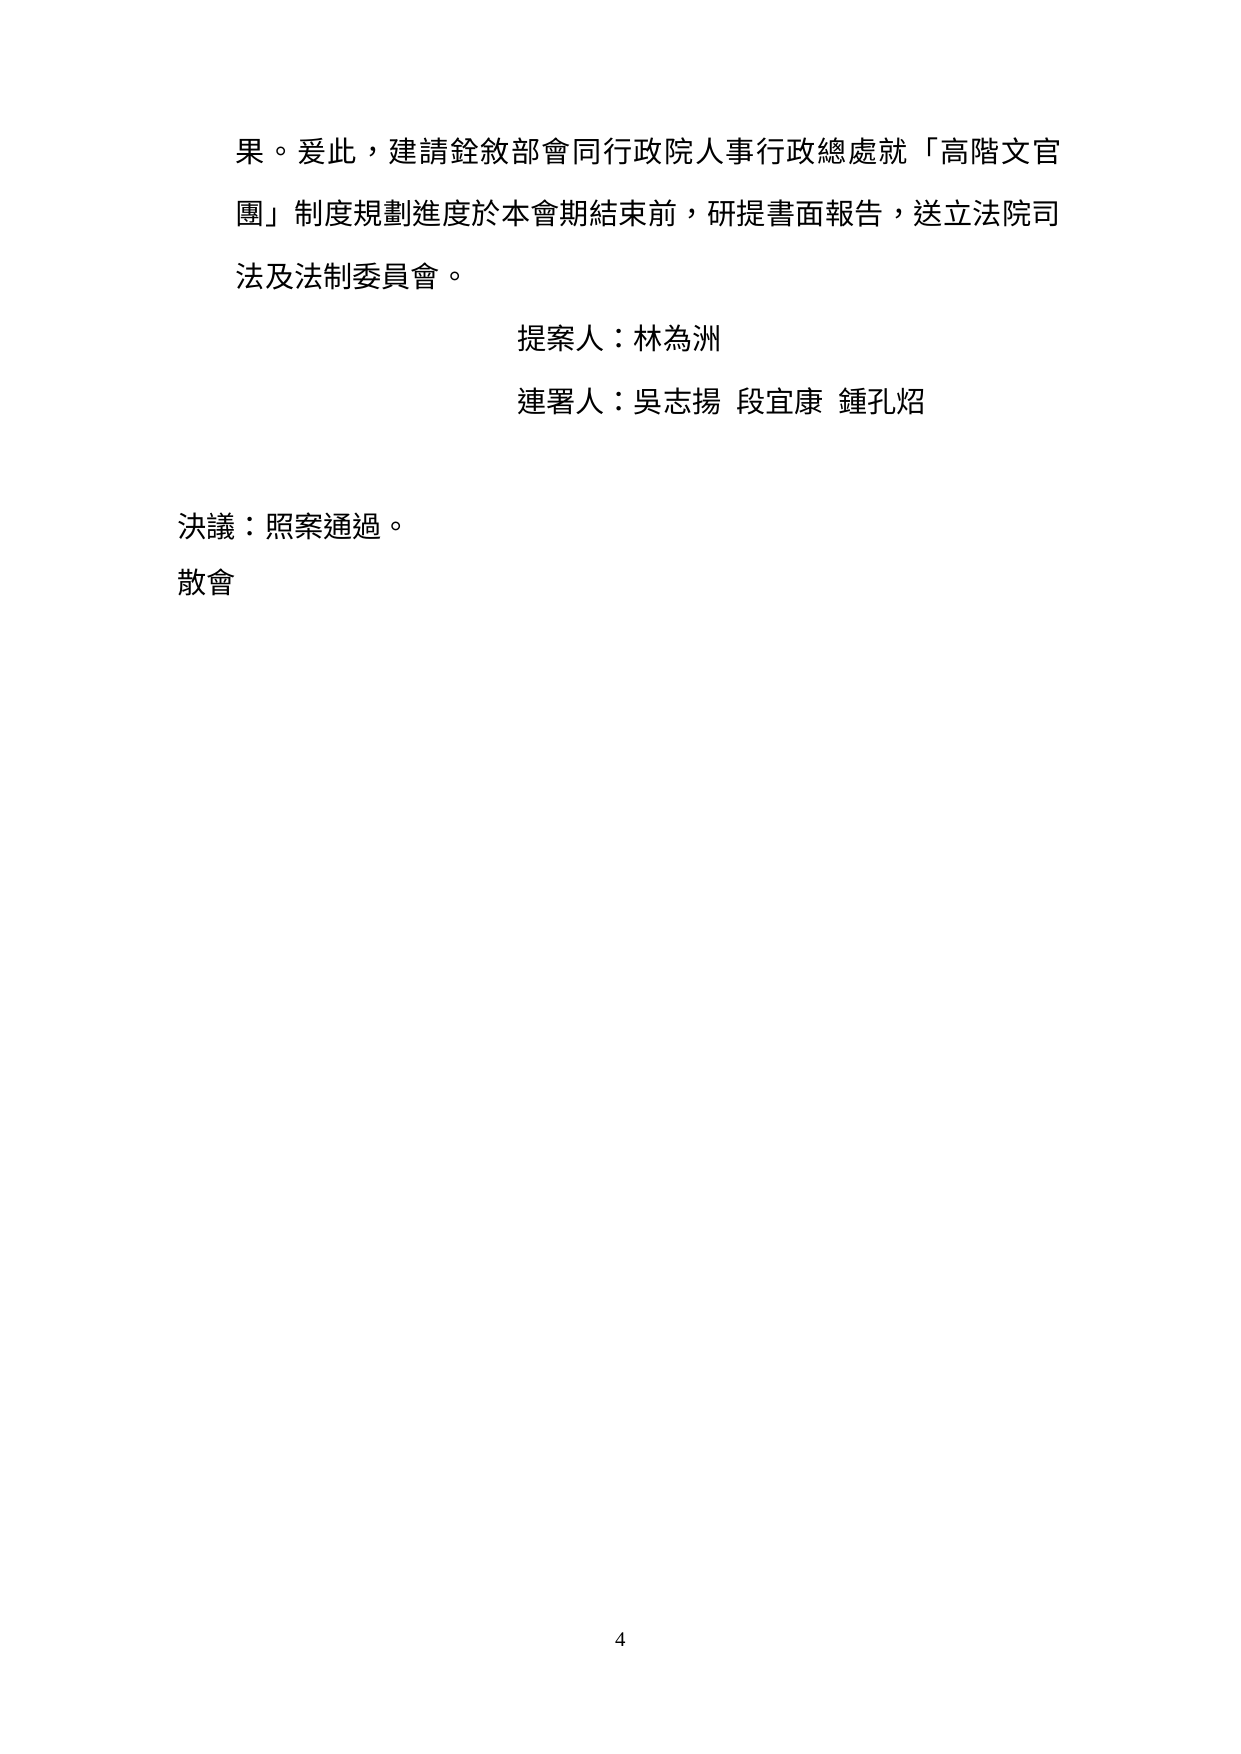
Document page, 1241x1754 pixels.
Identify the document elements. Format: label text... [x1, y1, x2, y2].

text 散會 [177, 564, 1063, 601]
text 決議：照案通過。 [177, 483, 1063, 545]
text 連署人：吳志揚 段宜康 鍾孔炤 [517, 358, 1063, 420]
text 二、最近行政院通過把我國三級機關行政首長的任命改成政治任命，這對文官制度是相當大的改變，引發很多爭論。根據行政院人事行政總處的說明，擴大政治任命的其中1個理由，就是認為可以引進更多的專業人才。然而依據國外之經驗，要引進更多民間優秀人才，理應建立1個新的人事制度，如「高階文官團」制度。在OECD許多國家之中，早已行之有年。美國聯邦政府是在1978年設立聯邦人事管理專案小組，並依據文官改革法，設立高級文官職（SES）制度。荷蘭係於1995年設立高級文官團並成立高級文官署，以確保高階文官之管理體系與品質。許多國家都有獨立於一般文官之外的高階文官體制，韓國也在2006年正式建置。不論是否建置獨立的高階文官體制，目前我國高階文官確實面臨著許多問題，例如專業能力的侷限、培育與歷練不足、進用管道缺乏彈性、競爭力與執行力的不足等，皆早已為人所詬，因此，「高階文官團」制度的設計，當應對症下藥，方能得其效果。爰此，建請銓敘部會同行政院人事行政總處就「高階文官團」制度規劃進度於本會期結束前，研提書面報告，送立法院司法及法制委員會。 [177, 108, 1063, 295]
text 提案人：林為洲 [517, 295, 1063, 358]
